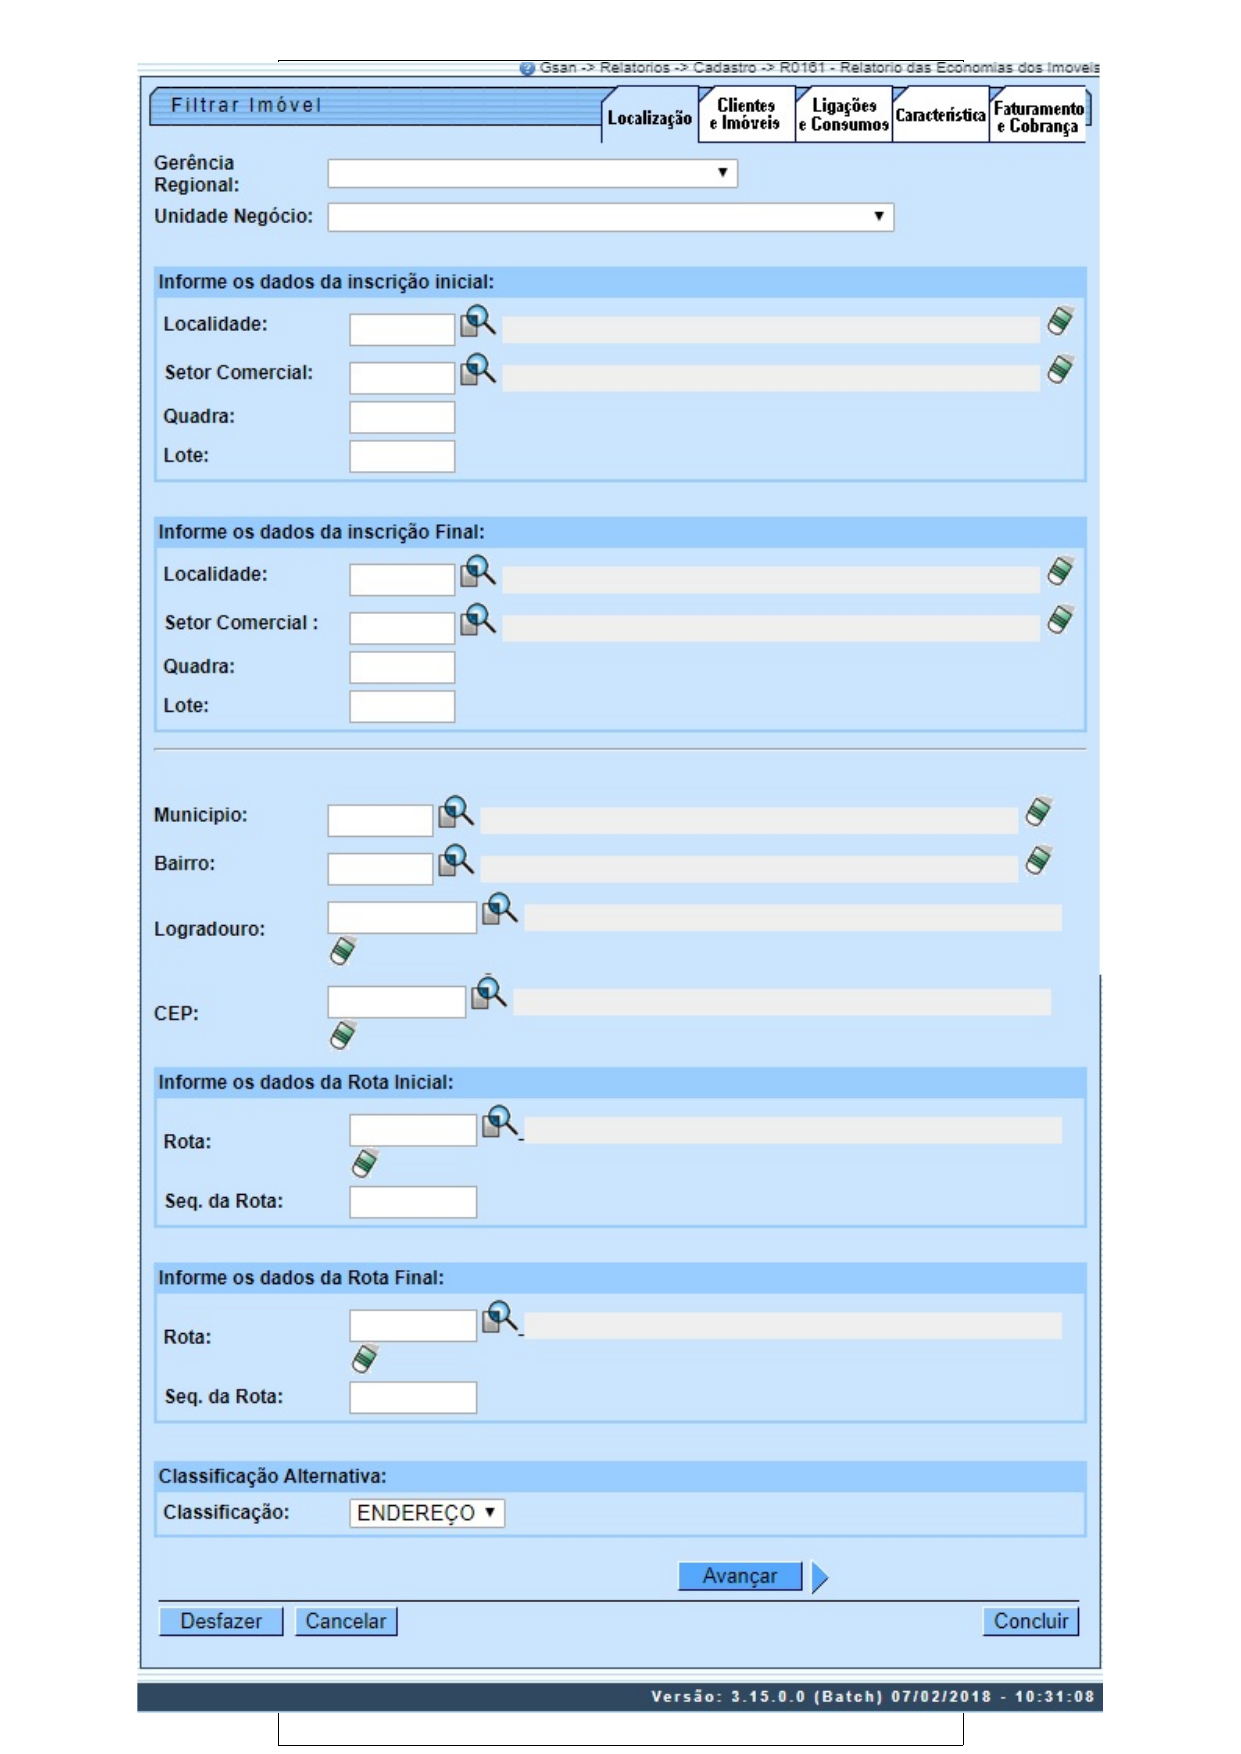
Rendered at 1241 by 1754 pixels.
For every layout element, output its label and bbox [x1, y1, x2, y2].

picture [137, 62, 1103, 1713]
table_header [279, 1713, 963, 1745]
